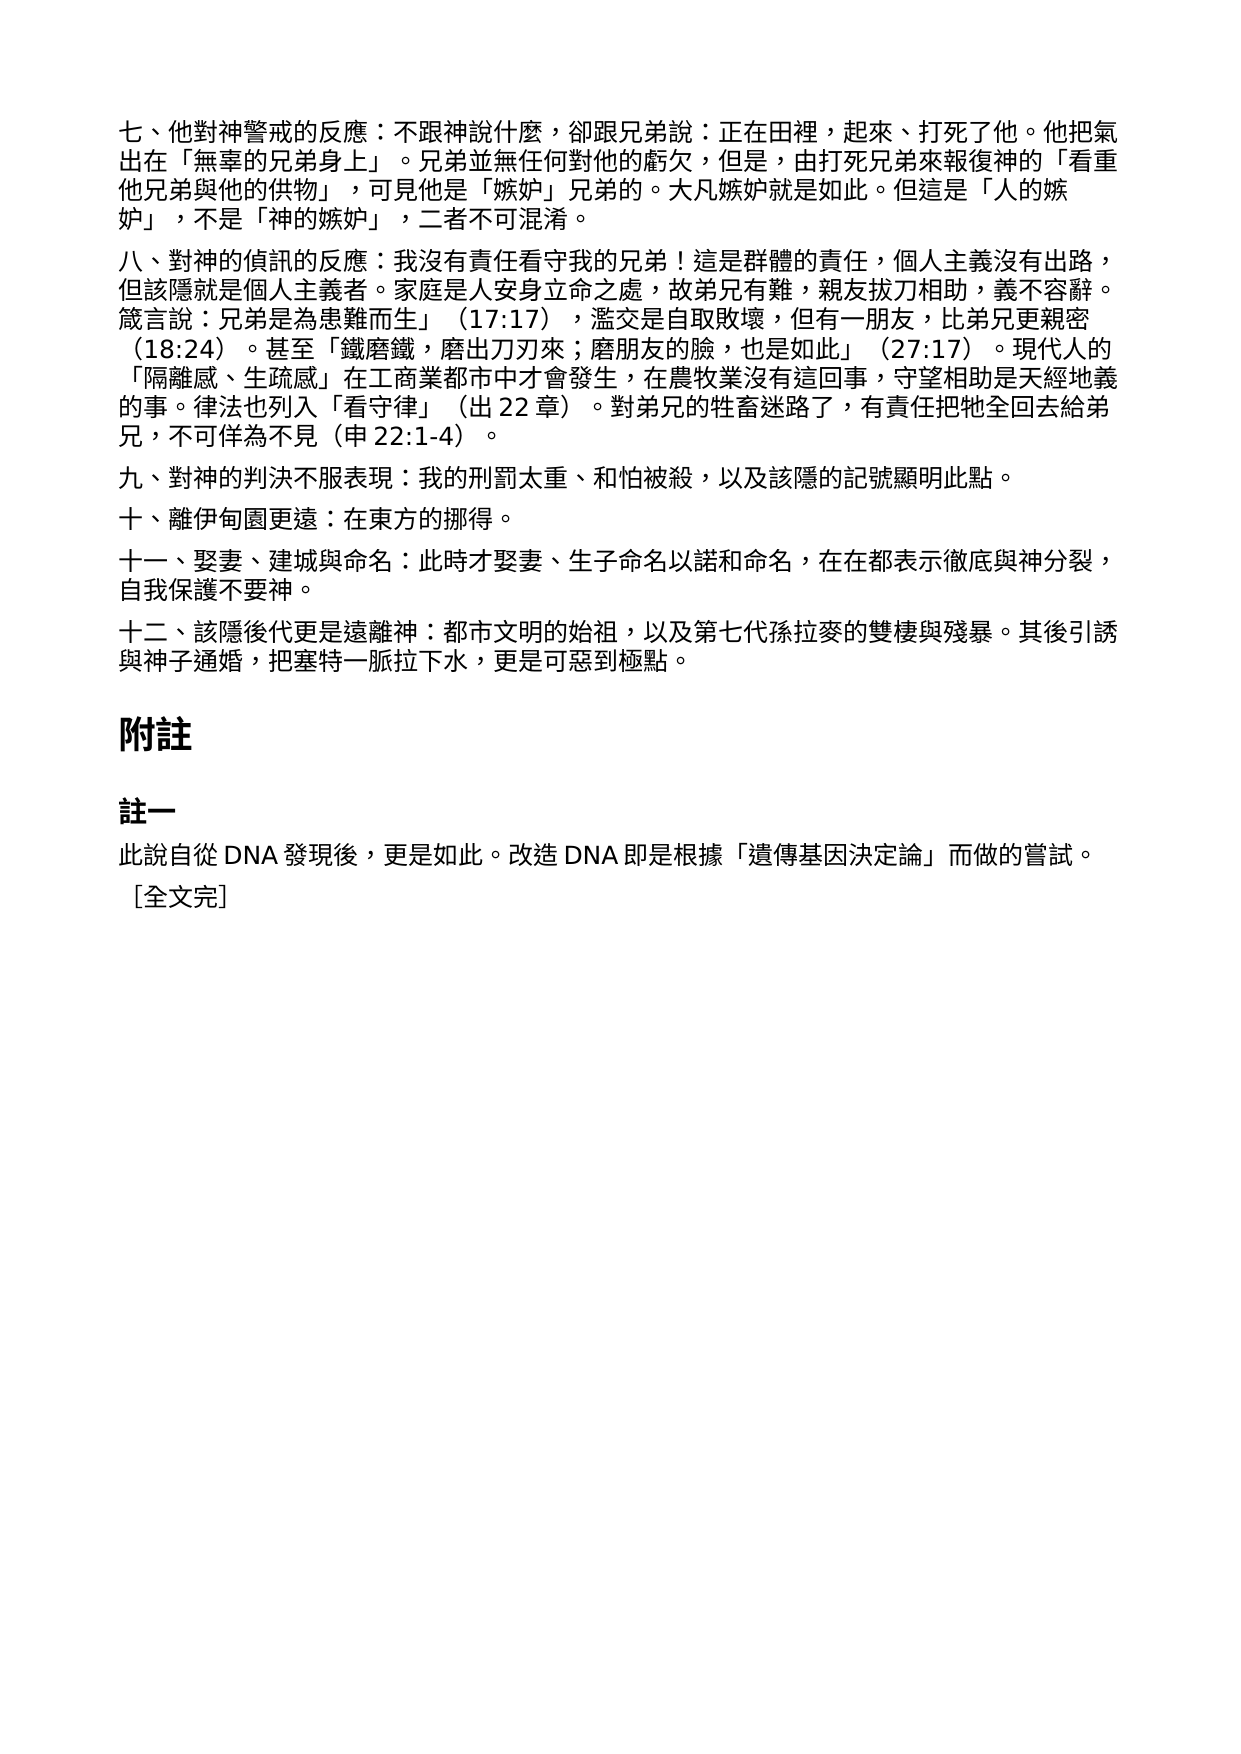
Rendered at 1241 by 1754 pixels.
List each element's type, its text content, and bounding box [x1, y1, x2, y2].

text 七、他對神警戒的反應：不跟神說什麼，卻跟兄弟說：正在田裡，起來、打死了他。他把氣出在「無辜的兄弟身上」。兄弟並無任何對他的虧欠，但是，由打死兄弟來報復神的「看重他兄弟與他的供物」，可見他是「嫉妒」兄弟的。大凡嫉妒就是如此。但這是「人的嫉妒」，不是「神的嫉妒」，二者不可混淆。 [118, 118, 1122, 235]
subtitle 附註 [118, 714, 1122, 758]
text 十二、該隱後代更是遠離神：都市文明的始祖，以及第七代孫拉麥的雙棲與殘暴。其後引誘與神子通婚，把塞特一脈拉下水，更是可惡到極點。 [118, 618, 1122, 676]
text 十、離伊甸園更遠：在東方的挪得。 [118, 506, 1122, 535]
text 十一、娶妻、建城與命名：此時才娶妻、生子命名以諾和命名，在在都表示徹底與神分裂，自我保護不要神。 [118, 547, 1122, 606]
subtitle 註一 [118, 795, 1122, 829]
text ［全文完］ [118, 883, 1122, 912]
text 九、對神的判決不服表現：我的刑罰太重、和怕被殺，以及該隱的記號顯明此點。 [118, 464, 1122, 493]
text 此說自從DNA發現後，更是如此。改造DNA即是根據「遺傳基因決定論」而做的嘗試。 [118, 842, 1122, 871]
text 八、對神的偵訊的反應：我沒有責任看守我的兄弟！這是群體的責任，個人主義沒有出路，但該隱就是個人主義者。家庭是人安身立命之處，故弟兄有難，親友拔刀相助，義不容辭。箴言說：兄弟是為患難而生」（17:17），濫交是自取敗壞，但有一朋友，比弟兄更親密（18:24）。甚至「鐵磨鐵，磨出刀刃來；磨朋友的臉，也是如此」（27:17）。現代人的「隔離感、生疏感」在工商業都市中才會發生，在農牧業沒有這回事，守望相助是天經地義的事。律法也列入「看守律」（出22章）。對弟兄的牲畜迷路了，有責任把牠全回去給弟兄，不可佯為不見（申22:1-4）。 [118, 247, 1122, 451]
